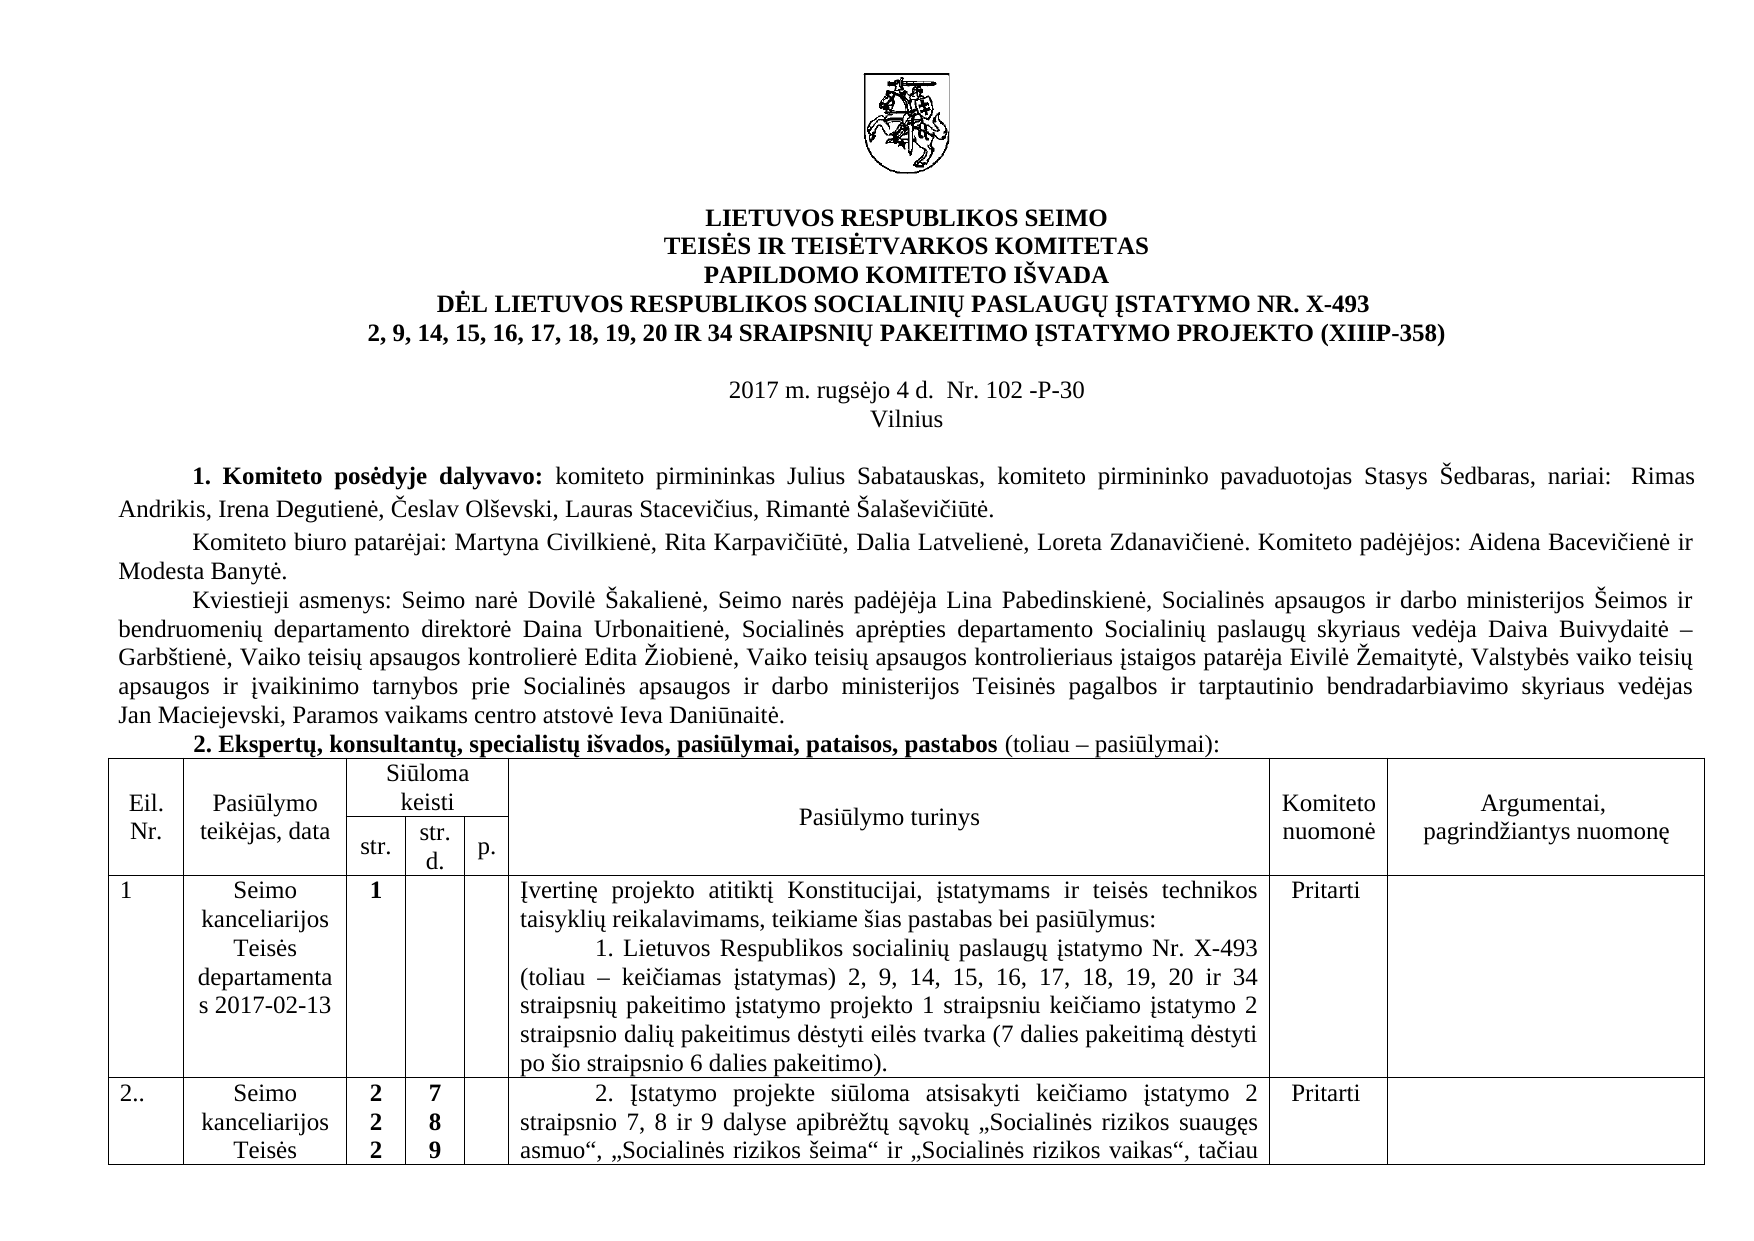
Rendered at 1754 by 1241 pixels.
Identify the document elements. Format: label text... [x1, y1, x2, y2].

table_cell [1388, 876, 1704, 1077]
table_cell p. [465, 817, 508, 874]
table_cell [465, 876, 508, 1077]
table_cell Įvertinę projekto atitiktį Konstitucijai, įstatymams ir teisės technikos taisyklių reikalavimams, teikiame šias pastabas bei pasiūlymus: 1. Lietuvos Respublikos socialinių paslaugų įstatymo Nr. X-493 (toliau – keičiamas įstatymas) 2, 9, 14, 15, 16, 17, 18, 19, 20 ir 34 straipsnių pakeitimo įstatymo projekto 1 straipsniu keičiamo įstatymo 2 straipsnio dalių pakeitimus dėstyti eilės tvarka (7 dalies pakeitimą dėstyti po šio straipsnio 6 dalies pakeitimo). [509, 876, 1269, 1077]
table_cell Pritarti [1270, 1078, 1387, 1164]
table_cell str. d. [406, 817, 464, 874]
text Kviestieji asmenys: Seimo narė Dovilė Šakalienė, Seimo narės padėjėja Lina Pabedinskienė, Socialinės apsaugos ir darbo ministerijos Šeimos ir bendruomenių departamento direktorė Daina Urbonaitienė, Socialinės aprėpties departamento Socialinių paslaugų skyriaus vedėja Daiva Buivydaitė – Garbštienė, Vaiko teisių apsaugos kontrolierė Edita Žiobienė, Vaiko teisių apsaugos kontrolieriaus įstaigos patarėja Eivilė Žemaitytė, Valstybės vaiko teisių apsaugos ir įvaikinimo tarnybos prie Socialinės apsaugos ir darbo ministerijos Teisinės pagalbos ir tarptautinio bendradarbiavimo skyriaus vedėjas Jan Maciejevski, Paramos vaikams centro atstovė Ieva Daniūnaitė. [118, 585, 1695, 729]
table_header Siūloma keisti [347, 759, 508, 816]
table_cell 1 [347, 876, 405, 1077]
text PAPILDOMO KOMITETO IŠVADA [118, 260, 1695, 289]
table_cell [1388, 1078, 1704, 1164]
text 2017 m. rugsėjo 4 d. Nr. 102 -P-30 [118, 375, 1695, 404]
table_cell 7 8 9 [406, 1078, 464, 1164]
table_cell 2 2 2 [347, 1078, 405, 1164]
table_header Komiteto nuomonė [1270, 759, 1387, 874]
table_header Pasiūlymo turinys [509, 759, 1269, 874]
table_cell str. [347, 817, 405, 874]
table_header Pasiūlymo teikėjas, data [184, 759, 346, 874]
table_cell Pritarti [1270, 876, 1387, 1077]
text Teisės ir teisėtvarkos komitetas [118, 231, 1695, 260]
text DĖL LIETUVOS RESPUBLIKOS SOCIALINIŲ PASLAUGŲ ĮSTATYMO NR. X-493 [118, 289, 1695, 318]
table_cell Seimo kanceliarijos Teisės departamentas 2017-02-13 [184, 876, 346, 1077]
table_cell 1 [109, 876, 183, 1077]
table_cell [406, 876, 464, 1077]
table_header Argumentai, pagrindžiantys nuomonę [1388, 759, 1704, 874]
table_cell 2.. [109, 1078, 183, 1164]
table_header Eil. Nr. [109, 759, 183, 874]
text 1. Komiteto posėdyje dalyvavo: komiteto pirmininkas Julius Sabatauskas, komiteto pirmininko pavaduotojas Stasys Šedbaras, nariai: Rimas Andrikis, Irena Degutienė, Česlav Olševski, Lauras Stacevičius, Rimantė Šalaševičiūtė. [118, 461, 1695, 523]
text Vilnius [118, 404, 1695, 433]
text 2. Ekspertų, konsultantų, specialistų išvados, pasiūlymai, pataisos, pastabos (toliau – pasiūlymai): [118, 729, 1695, 757]
text 2, 9, 14, 15, 16, 17, 18, 19, 20 IR 34 SRAIPSNIŲ PAKEITIMO ĮSTATYMO PROJEKTO (XIIIP-358) [118, 318, 1695, 346]
text LIETUVOS RESPUBLIKOS SEIMO [118, 203, 1695, 231]
table_cell 2. Įstatymo projekte siūloma atsisakyti keičiamo įstatymo 2 straipsnio 7, 8 ir 9 dalyse apibrėžtų sąvokų „Socialinės rizikos suaugęs asmuo“, „Socialinės rizikos šeima“ ir „Socialinės rizikos vaikas“, tačiau [509, 1078, 1269, 1164]
table_cell Seimo kanceliarijos Teisės [184, 1078, 346, 1164]
table_cell [465, 1078, 508, 1164]
text Komiteto biuro patarėjai: Martyna Civilkienė, Rita Karpavičiūtė, Dalia Latvelienė, Loreta Zdanavičienė. Komiteto padėjėjos: Aidena Bacevičienė ir Modesta Banytė. [118, 527, 1695, 585]
